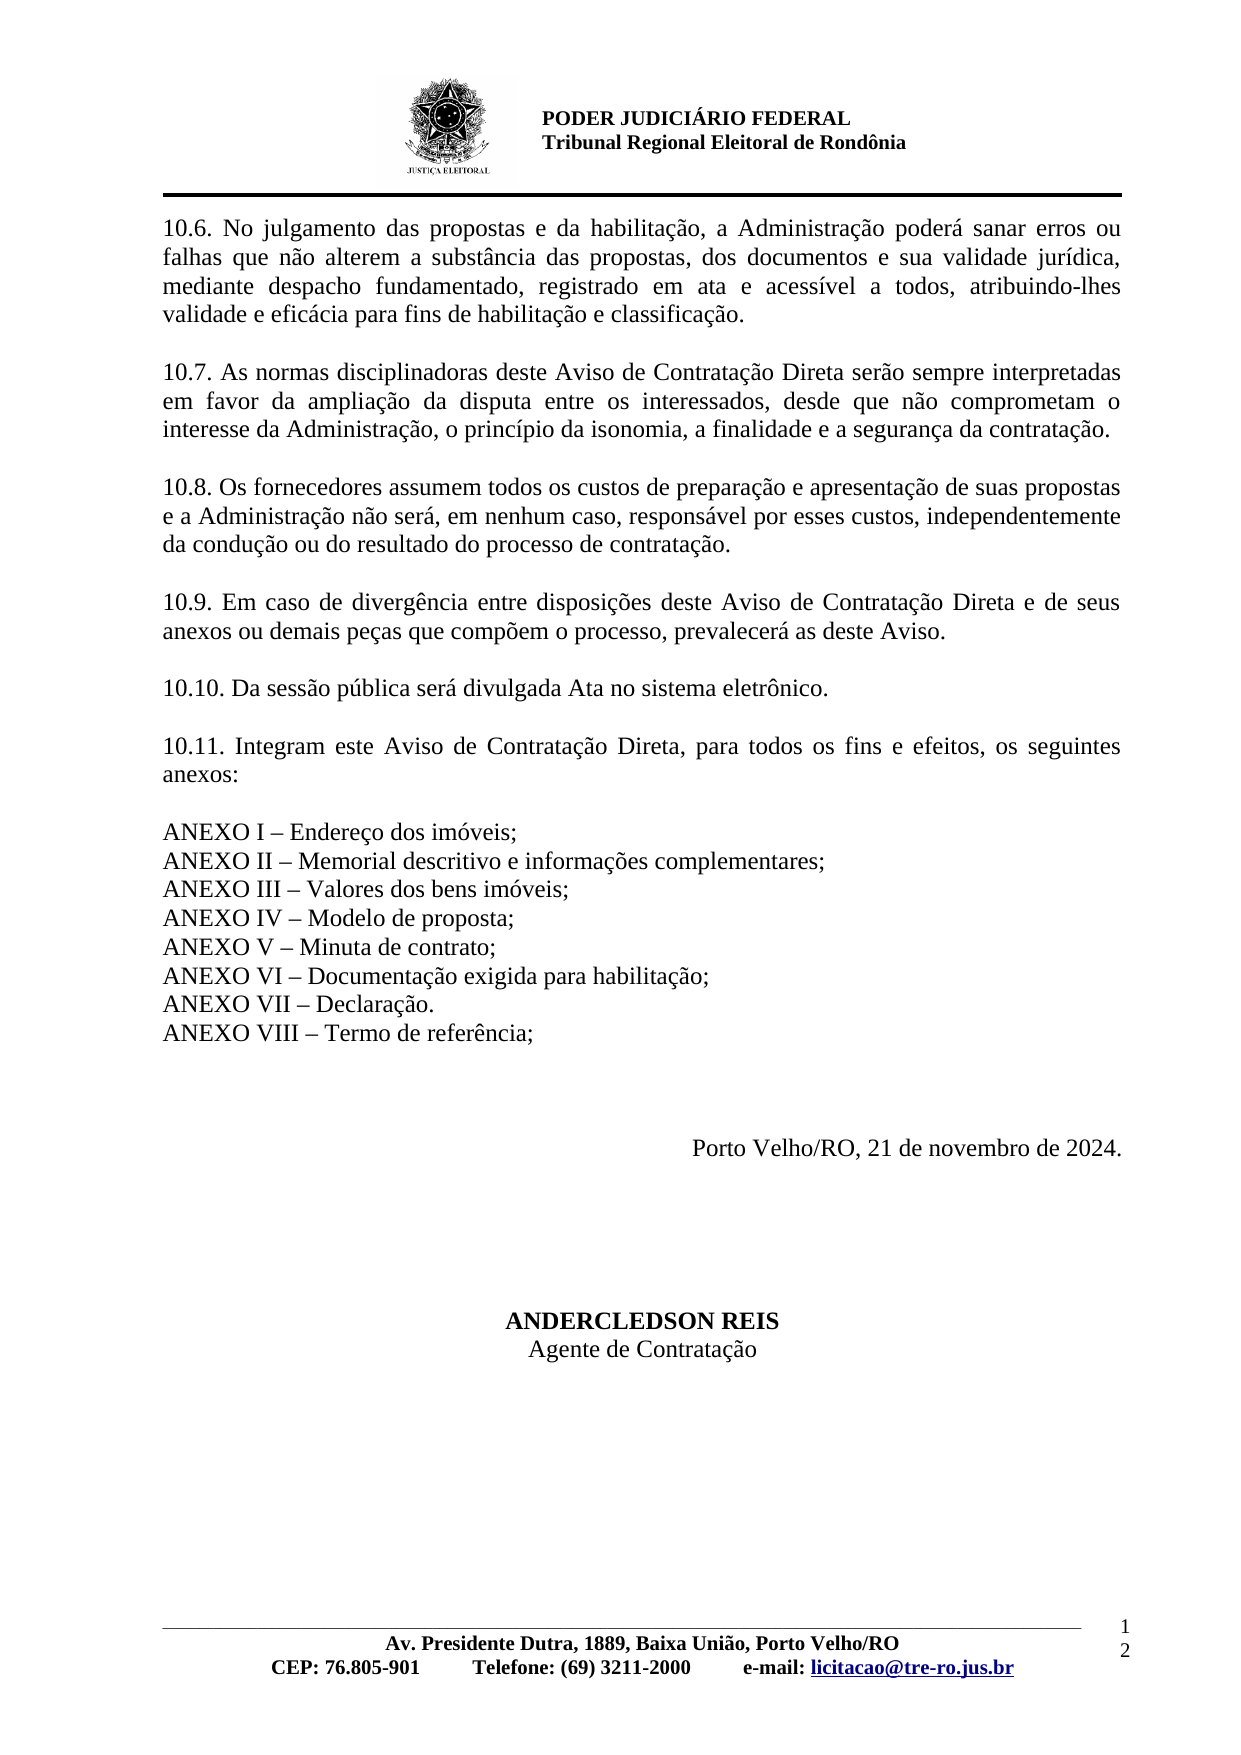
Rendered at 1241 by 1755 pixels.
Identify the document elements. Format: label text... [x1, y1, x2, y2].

text ANEXO III – Valores dos bens imóveis; [162, 874, 1122, 903]
text Agente de Contratação [162, 1334, 1122, 1363]
text 10.7. As normas disciplinadoras deste Aviso de Contratação Direta serão sempre interpretadas em favor da ampliação da disputa entre os interessados, desde que não comprometam o interesse da Administração, o princípio da isonomia, a finalidade e a segurança da contratação. [162, 357, 1122, 443]
text 10.9. Em caso de divergência entre disposições deste Aviso de Contratação Direta e de seus anexos ou demais peças que compõem o processo, prevalecerá as deste Aviso. [162, 587, 1122, 644]
text 10.6. No julgamento das propostas e da habilitação, a Administração poderá sanar erros ou falhas que não alterem a substância das propostas, dos documentos e sua validade jurídica, mediante despacho fundamentado, registrado em ata e acessível a todos, atribuindo-lhes validade e eficácia para fins de habilitação e classificação. [162, 213, 1122, 328]
text 10.11. Integram este Aviso de Contratação Direta, para todos os fins e efeitos, os seguintes anexos: [162, 731, 1122, 788]
text ANEXO VI – Documentação exigida para habilitação; [162, 961, 1122, 989]
text 10.10. Da sessão pública será divulgada Ata no sistema eletrônico. [162, 673, 1122, 702]
text ANEXO I – Endereço dos imóveis; [162, 817, 1122, 846]
text ANDERCLEDSON REIS [162, 1306, 1122, 1334]
text ANEXO VIII – Termo de referência; [162, 1018, 1122, 1047]
text ANEXO II – Memorial descritivo e informações complementares; [162, 846, 1122, 874]
text Porto Velho/RO, 21 de novembro de 2024. [162, 1133, 1122, 1162]
text ANEXO IV – Modelo de proposta; [162, 903, 1122, 932]
text ANEXO VII – Declaração. [162, 989, 1122, 1018]
text ANEXO V – Minuta de contrato; [162, 932, 1122, 961]
text 10.8. Os fornecedores assumem todos os custos de preparação e apresentação de suas propostas e a Administração não será, em nenhum caso, responsável por esses custos, independentemente da condução ou do resultado do processo de contratação. [162, 472, 1122, 558]
